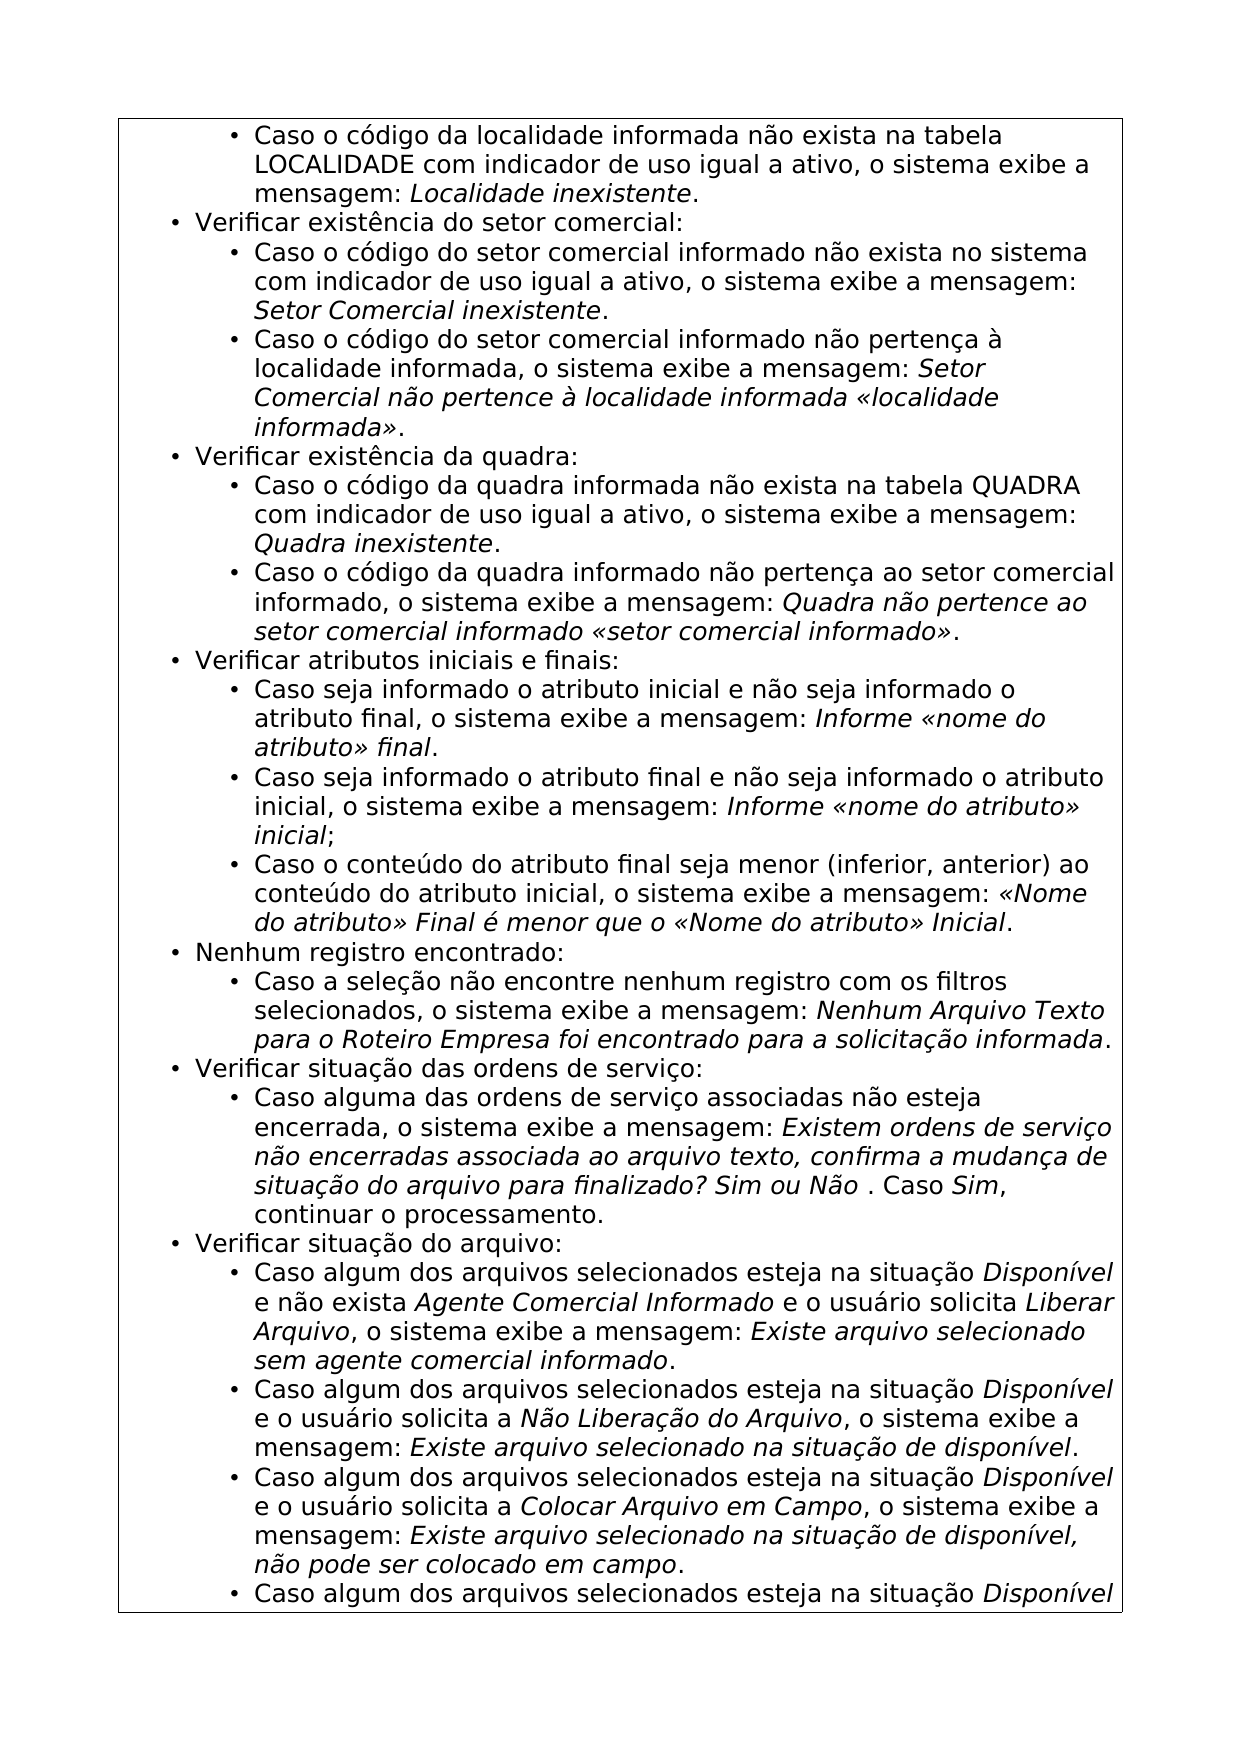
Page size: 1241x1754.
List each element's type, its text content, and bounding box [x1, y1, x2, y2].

table_header Verificar existência da localidade: Caso o código da localidade informada não exista na tabela LOCALIDADE com indicador de uso igual a ativo, o sistema exibe a mensagem: Localidade inexistente. Verificar existência do setor comercial: Caso o código do setor comercial informado não exista no sistema com indicador de uso igual a ativo, o sistema exibe a mensagem: Setor Comercial inexistente. Caso o código do setor comercial informado não pertença à localidade informada, o sistema exibe a mensagem: Setor Comercial não pertence à localidade informada «localidade informada». Verificar existência da quadra: Caso o código da quadra informada não exista na tabela QUADRA com indicador de uso igual a ativo, o sistema exibe a mensagem: Quadra inexistente. Caso o código da quadra informado não pertença ao setor comercial informado, o sistema exibe a mensagem: Quadra não pertence ao setor comercial informado «setor comercial informado». Verificar atributos iniciais e finais: Caso seja informado o atributo inicial e não seja informado o atributo final, o sistema exibe a mensagem: Informe «nome do atributo» final. Caso seja informado o atributo final e não seja informado o atributo inicial, o sistema exibe a mensagem: Informe «nome do atributo» inicial; Caso o conteúdo do atributo final seja menor (inferior, anterior) ao conteúdo do atributo inicial, o sistema exibe a mensagem: «Nome do atributo» Final é menor que o «Nome do atributo» Inicial. Nenhum registro encontrado: Caso a seleção não encontre nenhum registro com os filtros selecionados, o sistema exibe a mensagem: Nenhum Arquivo Texto para o Roteiro Empresa foi encontrado para a solicitação informada. Verificar situação das ordens de serviço: Caso alguma das ordens de serviço associadas não esteja encerrada, o sistema exibe a mensagem: Existem ordens de serviço não encerradas associada ao arquivo texto, confirma a mudança de situação do arquivo para finalizado? Sim ou Não . Caso Sim, continuar o processamento. Verificar situação do arquivo: Caso algum dos arquivos selecionados esteja na situação Disponível e não exista Agente Comercial Informado e o usuário solicita Liberar Arquivo, o sistema exibe a mensagem: Existe arquivo selecionado sem agente comercial informado. Caso algum dos arquivos selecionados esteja na situação Disponível e o usuário solicita a Não Liberação do Arquivo, o sistema exibe a mensagem: Existe arquivo selecionado na situação de disponível. Caso algum dos arquivos selecionados esteja na situação Disponível e o usuário solicita a Colocar Arquivo em Campo, o sistema exibe a mensagem: Existe arquivo selecionado na situação de disponível, não pode ser colocado em campo. Caso algum dos arquivos selecionados esteja na situação Disponível e o usuário solicita a Não Liberação do Arquivo, o sistema exibe a mensagem: Existe arquivo selecionado na situação de disponível. Caso algum dos arquivos selecionados esteja na situação Liberado e o usuário solicita a Colocar Arquivo em Campo, o sistema exibe a mensagem: Existe arquivo selecionado na situação de liberado, não pode ser colocado em campo. Usar a funcionalidade de transmissão do Arquivo. Caso o arquivo esteja na situação Liberado e o usuário solicita a Liberar Arquivo, o sistema exibe a mensagem: Existe arquivo selecionado já liberado. Caso o arquivo esteja na situação Finalizado e o usuário solicita a Finalizar Arquivo, o sistema exibe a mensagem: Existe arquivo selecionado já Finalizado. Caso o arquivo esteja na situação Finalizado e o usuário solicita a Não Liberar Arquivo, o sistema exibe a mensagem: Existe arquivo selecionado já Finalizado. Caso o arquivo esteja na situação Em Campo e o usuário solicita a Colocar Arquivo Em Campo, o sistema exibe a mensagem: Arquivo selecionado já em campo. Caso o arquivo esteja na situação Em Campo e o usuário solicita a Liberar Arquivo, o sistema exibe a mensagem: Arquivo selecionado já em campo e não pode ser liberado. Caso o arquivo esteja na situação Em Campo e o usuário solicita a Não Liberar Arquivo, o sistema exibe a mensagem: Arquivo selecionado em campo e não pode ser não liberado. Caso o arquivo esteja na situação Em Campo e o usuário solicita Informa Agente Comercial, o sistema exibe a mensagem: Arquivo selecionado em campo, não é permitido alterar Agente Comercial. Caso o arquivo esteja na situação Finalizado e o usuário solicita Informa Agente Comercial, o sistema exibe a mensagem: Existe arquivo selecionado já Finalizado. [119, 119, 1122, 1612]
